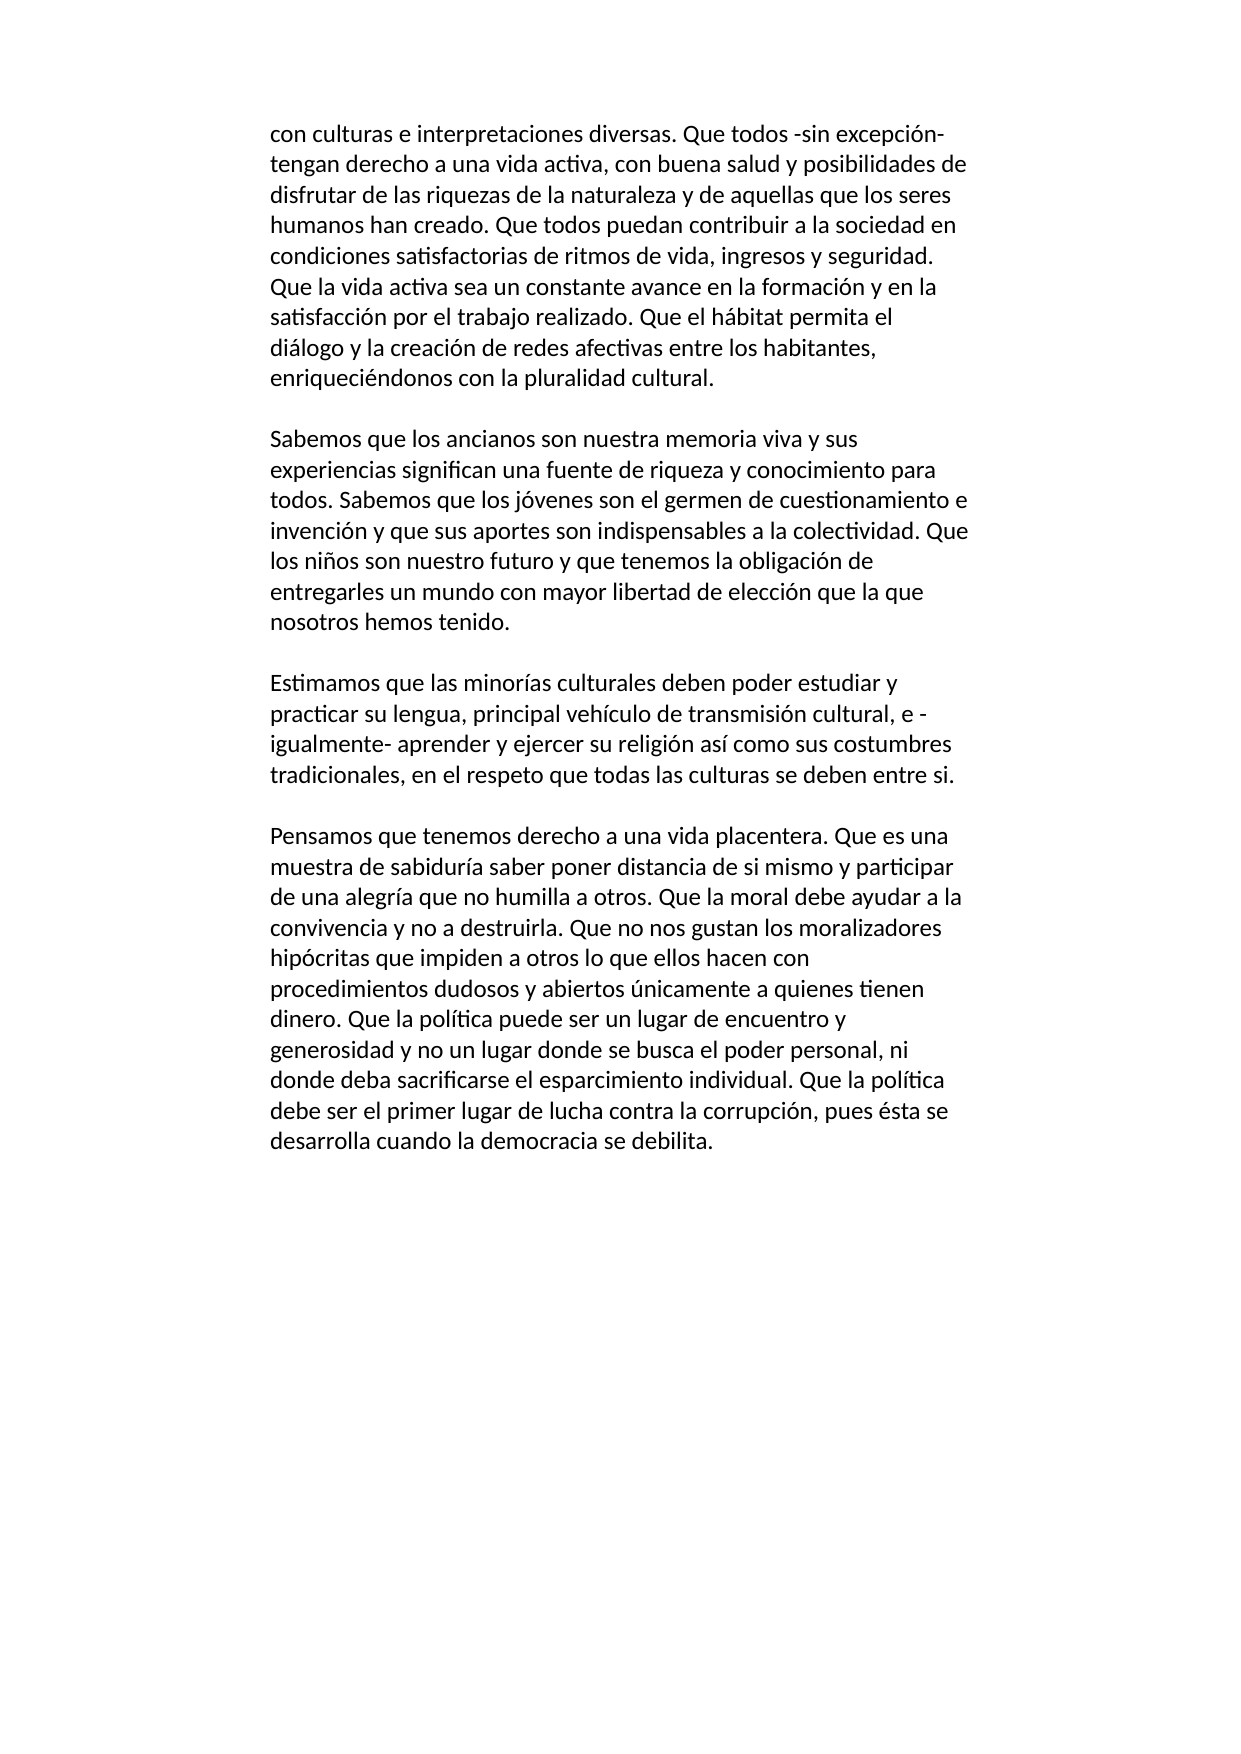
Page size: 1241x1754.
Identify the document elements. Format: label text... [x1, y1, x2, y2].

table_header con culturas e interpretaciones diversas. Que todos -sin excepción- tengan derecho a una vida activa, con buena salud y posibilidades de disfrutar de las riquezas de la naturaleza y de aquellas que los seres humanos han creado. Que todos puedan contribuir a la sociedad en condiciones satisfactorias de ritmos de vida, ingresos y seguridad. Que la vida activa sea un constante avance en la formación y en la satisfacción por el trabajo realizado. Que el hábitat permita el diálogo y la creación de redes afectivas entre los habitantes, enriqueciéndonos con la pluralidad cultural. Sabemos que los ancianos son nuestra memoria viva y sus experiencias significan una fuente de riqueza y conocimiento para todos. Sabemos que los jóvenes son el germen de cuestionamiento e invención y que sus aportes son indispensables a la colectividad. Que los niños son nuestro futuro y que tenemos la obligación de entregarles un mundo con mayor libertad de elección que la que nosotros hemos tenido. Estimamos que las minorías culturales deben poder estudiar y practicar su lengua, principal vehículo de transmisión cultural, e -igualmente- aprender y ejercer su religión así como sus costumbres tradicionales, en el respeto que todas las culturas se deben entre si. Pensamos que tenemos derecho a una vida placentera. Que es una muestra de sabiduría saber poner distancia de si mismo y participar de una alegría que no humilla a otros. Que la moral debe ayudar a la convivencia y no a destruirla. Que no nos gustan los moralizadores hipócritas que impiden a otros lo que ellos hacen con procedimientos dudosos y abiertos únicamente a quienes tienen dinero. Que la política puede ser un lugar de encuentro y generosidad y no un lugar donde se busca el poder personal, ni donde deba sacrificarse el esparcimiento individual. Que la política debe ser el primer lugar de lucha contra la corrupción, pues ésta se desarrolla cuando la democracia se debilita. [269, 118, 971, 1228]
